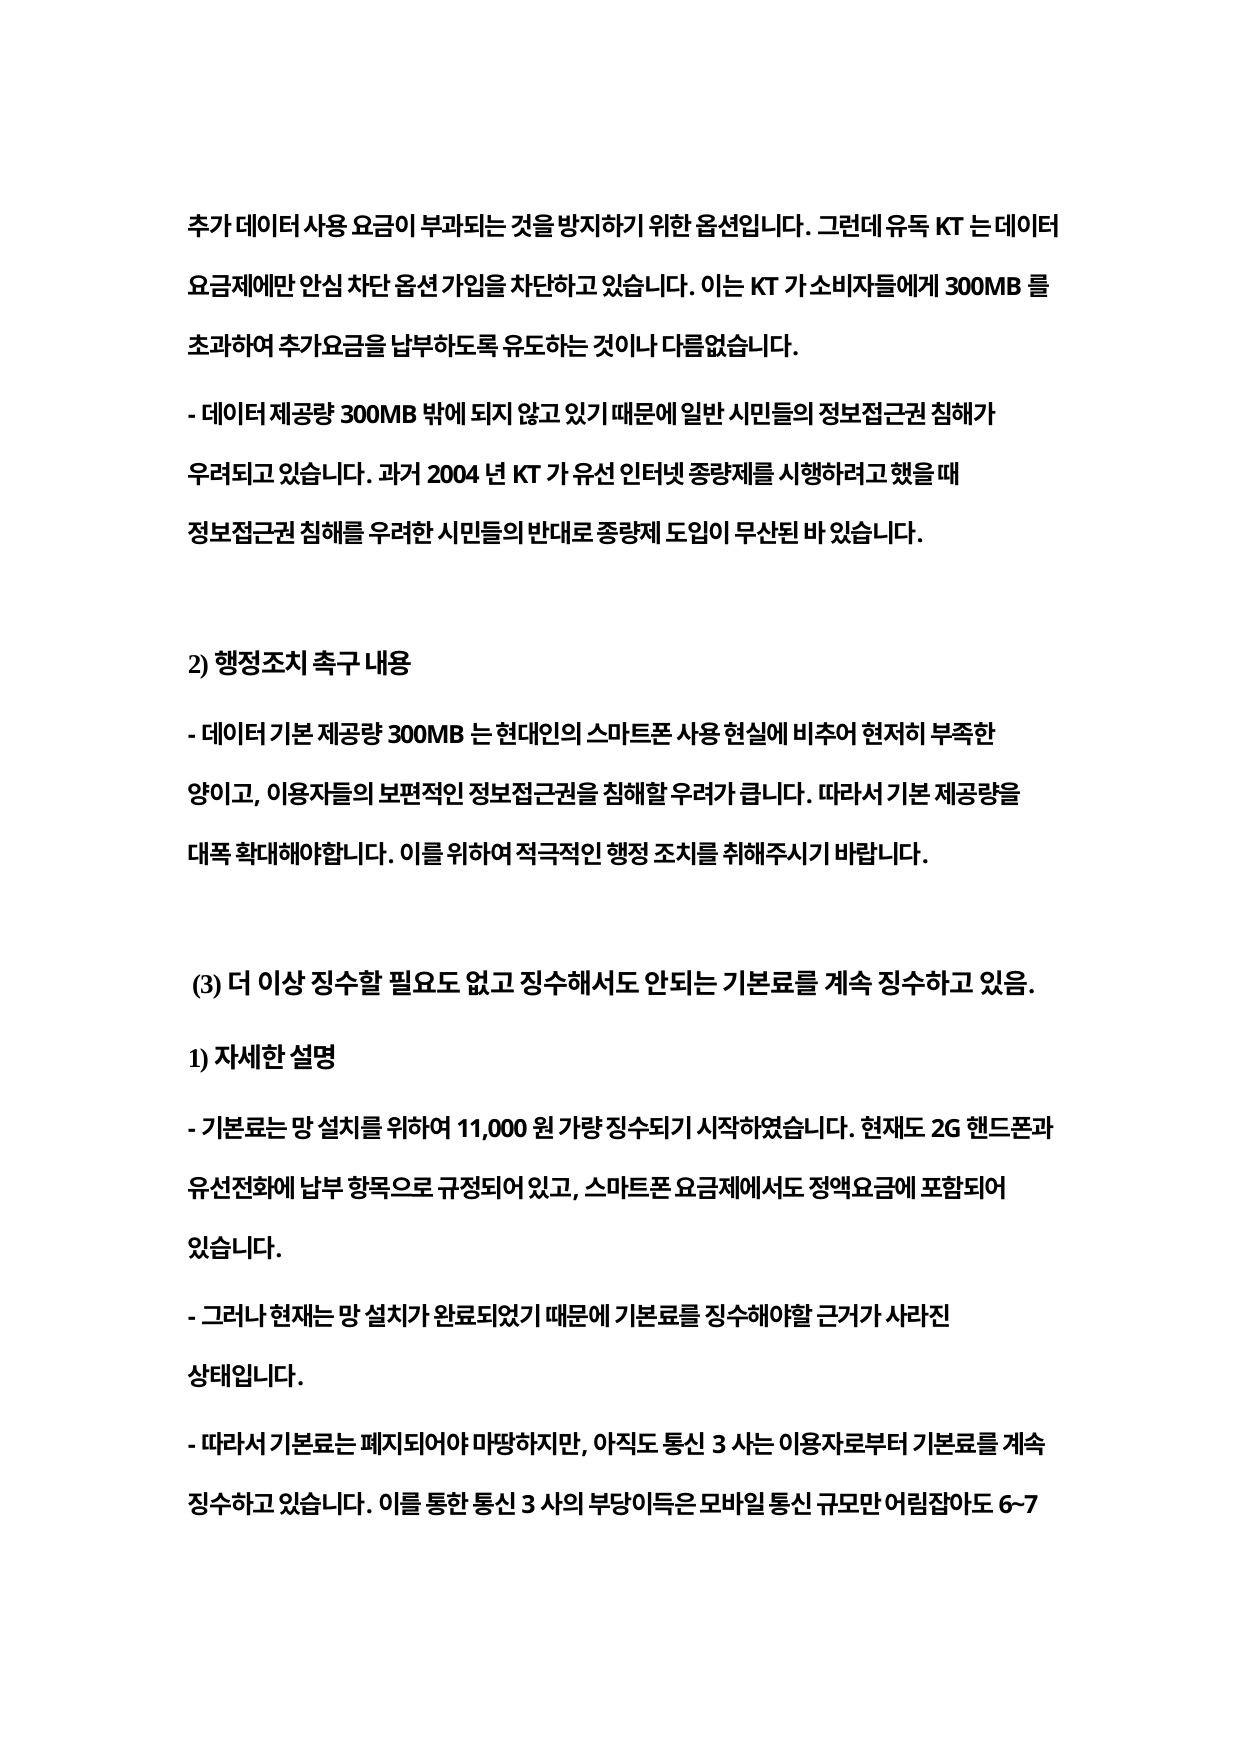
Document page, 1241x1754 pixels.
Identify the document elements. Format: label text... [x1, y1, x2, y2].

text 1) 자세한 설명 [188, 1036, 1063, 1075]
text - 데이터 기본 제공량 300MB는 현대인의 스마트폰 사용 현실에 비추어 현저히 부족한 양이고, 이용자들의 보편적인 정보접근권을 침해할 우려가 큽니다. 따라서 기본 제공량을 대폭 확대해야합니다. 이를 위하여 적극적인 행정 조치를 취해주시기 바랍니다. [188, 715, 1063, 871]
text 2) 행정조치 촉구 내용 [188, 642, 1063, 681]
text - 기본료는 망 설치를 위하여 11,000원 가량 징수되기 시작하였습니다. 현재도 2G 핸드폰과 유선전화에 납부 항목으로 규정되어 있고, 스마트폰 요금제에서도 정액요금에 포함되어 있습니다. [188, 1109, 1063, 1265]
text - 데이터 제공량 300MB 밖에 되지 않고 있기 때문에 일반 시민들의 정보접근권 침해가 우려되고 있습니다. 과거 2004년 KT가 유선 인터넷 종량제를 시행하려고 했을 때 정보접근권 침해를 우려한 시민들의 반대로 종량제 도입이 무산된 바 있습니다. [188, 394, 1063, 550]
text (3) 더 이상 징수할 필요도 없고 징수해서도 안되는 기본료를 계속 징수하고 있음. [177, 962, 1063, 1002]
text - 그러나 현재는 망 설치가 완료되었기 때문에 기본료를 징수해야할 근거가 사라진 상태입니다. [188, 1297, 1063, 1393]
text - 따라서 기본료는 폐지되어야 마땅하지만, 아직도 통신3사는 이용자로부터 기본료를 계속 징수하고 있습니다. 이를 통한 통신 3사의 부당이득은 모바일 통신 규모만 어림잡아도 6~7 [188, 1424, 1063, 1521]
text 추가 데이터 사용 요금이 부과되는 것을 방지하기 위한 옵션입니다. 그런데 유독 KT는 데이터 요금제에만 안심 차단 옵션 가입을 차단하고 있습니다. 이는 KT가 소비자들에게 300MB를 초과하여 추가요금을 납부하도록 유도하는 것이나 다름없습니다. [188, 207, 1063, 362]
